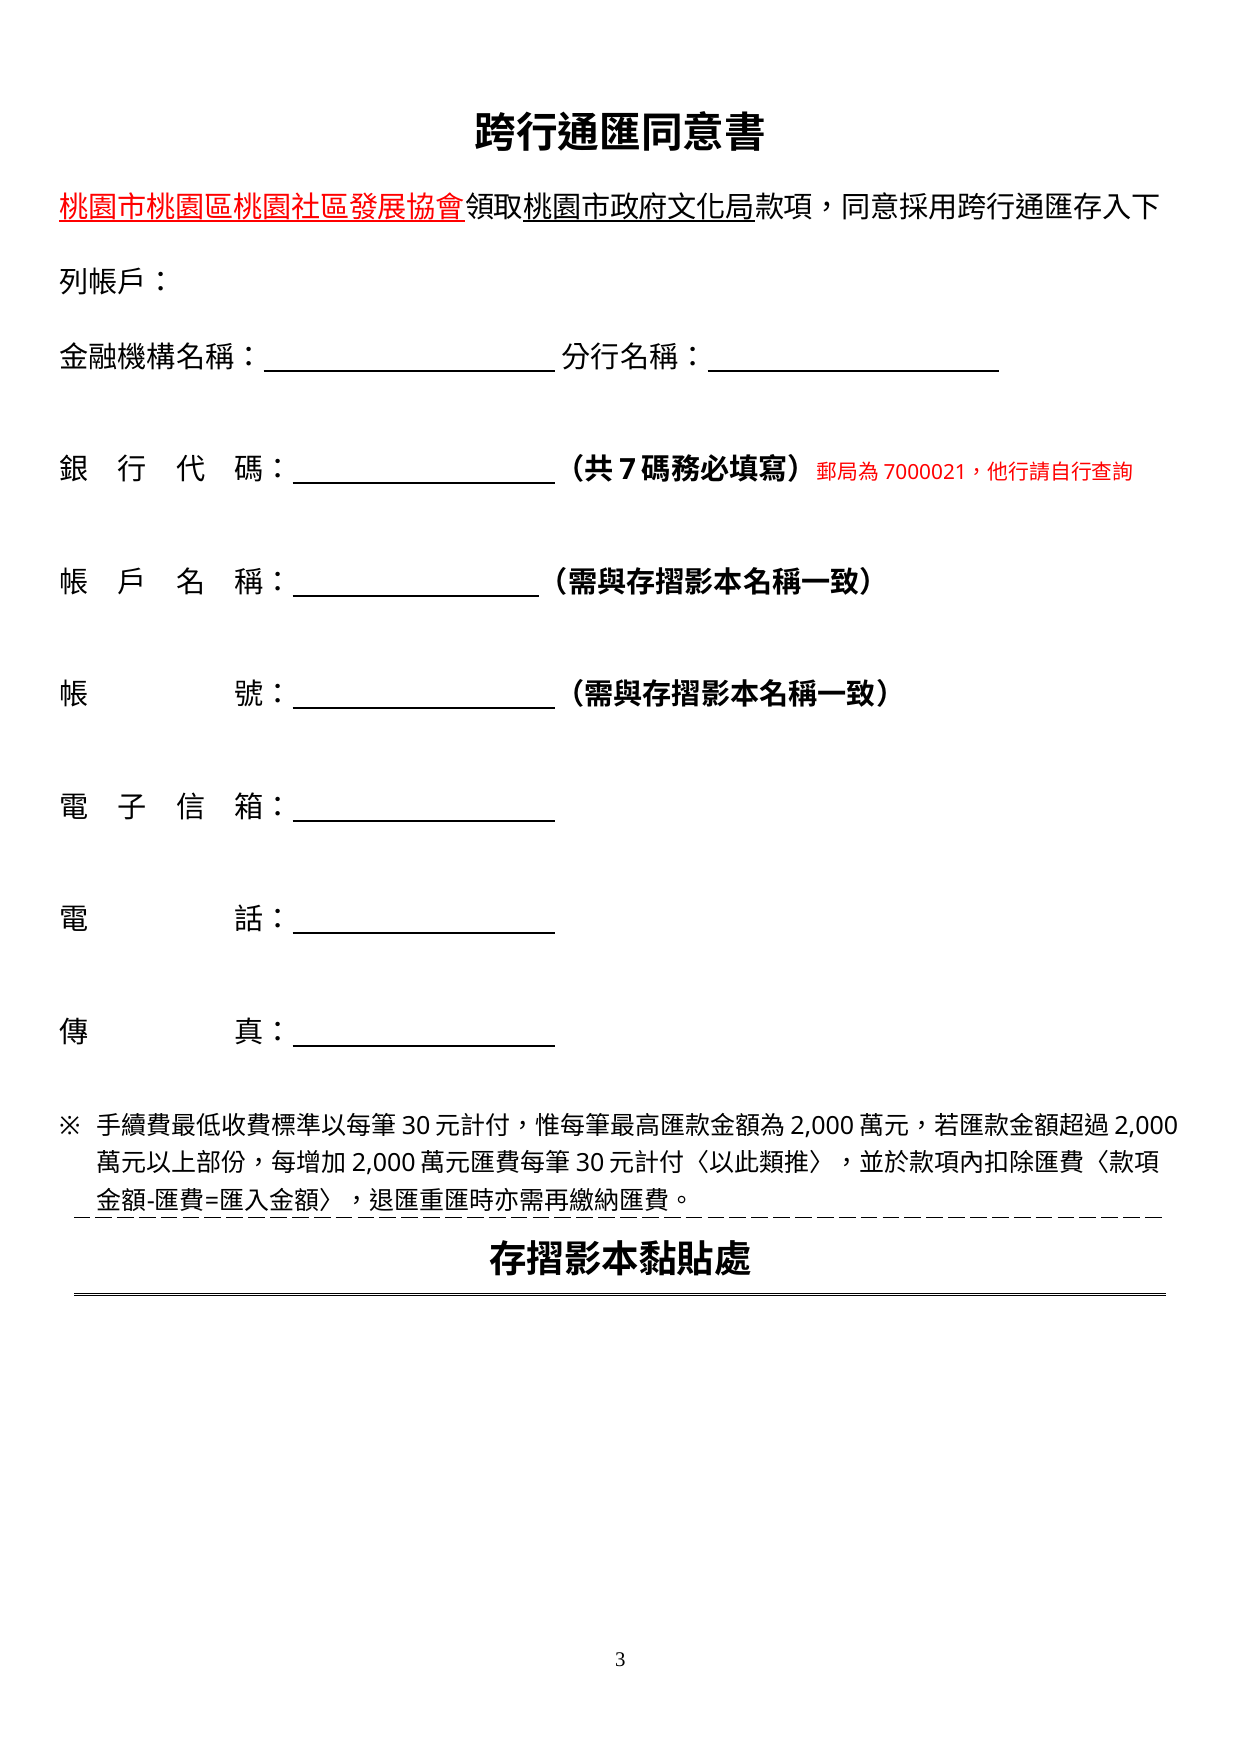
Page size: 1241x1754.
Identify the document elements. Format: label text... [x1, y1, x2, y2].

text 跨行通匯同意書 [59, 92, 1181, 167]
text 銀 行 代 碼： （共7碼務必填寫）郵局為7000021，他行請自行查詢 [59, 429, 1181, 504]
list 手續費最低收費標準以每筆30元計付，惟每筆最高匯款金額為2,000萬元，若匯款金額超過2,000萬元以上部份，每增加2,000萬元匯費每筆30元計付〈以此類推〉，並於款項內扣除匯費〈款項金額-匯費=匯入金額〉，退匯重匯時亦需再繳納匯費。 [59, 1104, 1181, 1217]
text 帳 戶 名 稱： （需與存摺影本名稱一致） [59, 542, 1181, 617]
text 帳 號： （需與存摺影本名稱一致） [59, 654, 1181, 729]
text 傳 真： [59, 992, 1181, 1067]
text 電 子 信 箱： [59, 767, 1181, 842]
text 金融機構名稱： 分行名稱： [59, 317, 1181, 392]
table_header 存摺影本黏貼處 [74, 1217, 1166, 1293]
text 電 話： [59, 879, 1181, 954]
text 桃園市桃園區桃園社區發展協會領取桃園市政府文化局款項，同意採用跨行通匯存入下列帳戶： [59, 167, 1181, 317]
